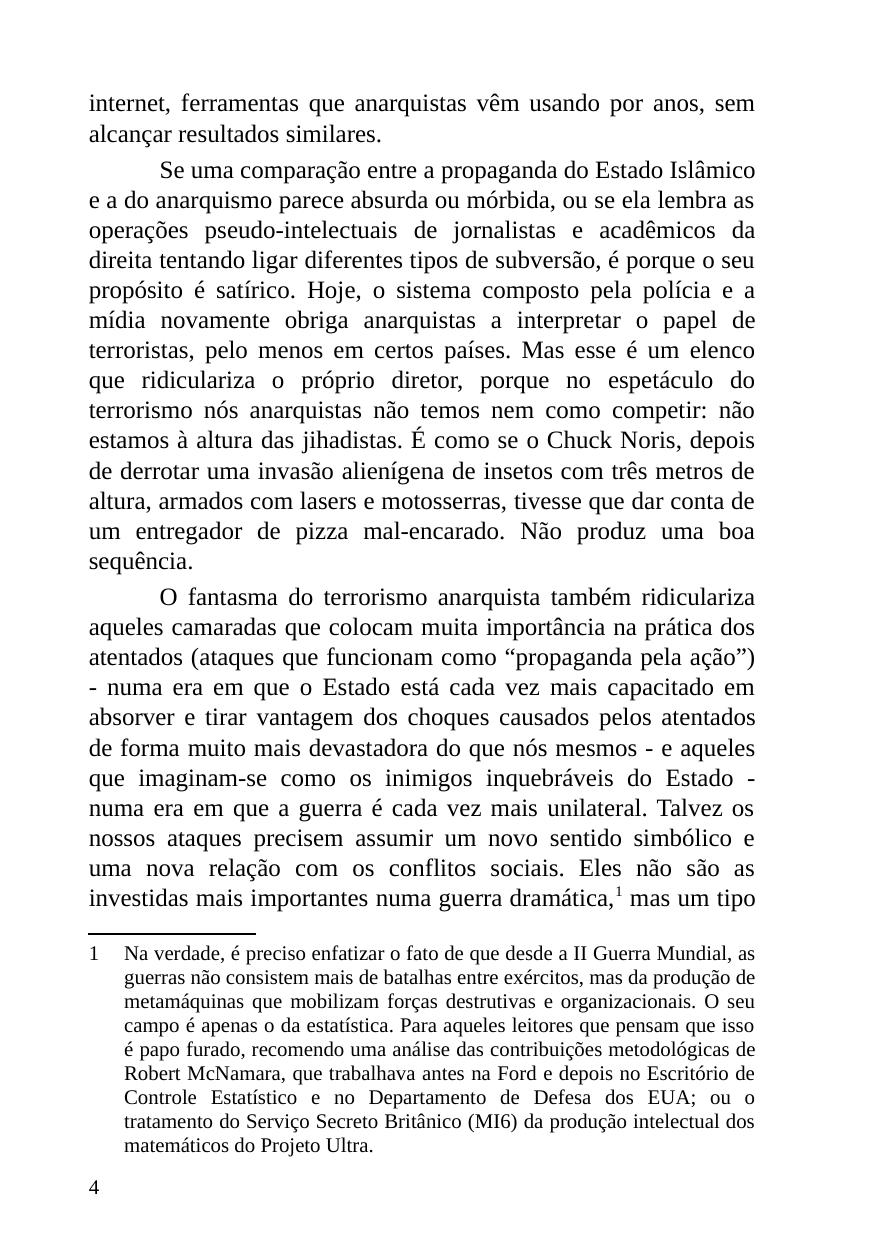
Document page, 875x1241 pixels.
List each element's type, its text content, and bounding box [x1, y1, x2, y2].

text O fantasma do terrorismo anarquista também ridiculariza aqueles camaradas que colocam muita importância na prática dos atentados (ataques que funcionam como “propaganda pela ação”) - numa era em que o Estado está cada vez mais capacitado em absorver e tirar vantagem dos choques causados pelos atentados de forma muito mais devastadora do que nós mesmos - e aqueles que imaginam-se como os inimigos inquebráveis do Estado - numa era em que a guerra é cada vez mais unilateral. Talvez os nossos ataques precisem assumir um novo sentido simbólico e uma nova relação com os conflitos sociais. Eles não são as investidas mais importantes numa guerra dramática, mas um tipo de antimáquina que introduzimos nas brechas dos conflitos sociais, para que elas generalizem-se e sabotem a materialização das relações de poder. [88, 582, 756, 912]
text Se uma comparação entre a propaganda do Estado Islâmico e a do anarquismo parece absurda ou mórbida, ou se ela lembra as operações pseudo-intelectuais de jornalistas e acadêmicos da direita tentando ligar diferentes tipos de subversão, é porque o seu propósito é satírico. Hoje, o sistema composto pela polícia e a mídia novamente obriga anarquistas a interpretar o papel de terroristas, pelo menos em certos países. Mas esse é um elenco que ridiculariza o próprio diretor, porque no espetáculo do terrorismo nós anarquistas não temos nem como competir: não estamos à altura das jihadistas. É como se o Chuck Noris, depois de derrotar uma invasão alienígena de insetos com três metros de altura, armados com lasers e motosserras, tivesse que dar conta de um entregador de pizza mal-encarado. Não produz uma boa sequência. [88, 155, 756, 575]
text Na verdade, é preciso enfatizar o fato de que desde a II Guerra Mundial, as guerras não consistem mais de batalhas entre exércitos, mas da produção de metamáquinas que mobilizam forças destrutivas e organizacionais. O seu campo é apenas o da estatística. Para aqueles leitores que pensam que isso é papo furado, recomendo uma análise das contribuições metodológicas de Robert McNamara, que trabalhava antes na Ford e depois no Escritório de Controle Estatístico e no Departamento de Defesa dos EUA; ou o tratamento do Serviço Secreto Britânico (MI6) da produção intelectual dos matemáticos do Projeto Ultra. [88, 941, 756, 1157]
text internet, ferramentas que anarquistas vêm usando por anos, sem alcançar resultados similares. [88, 88, 756, 147]
